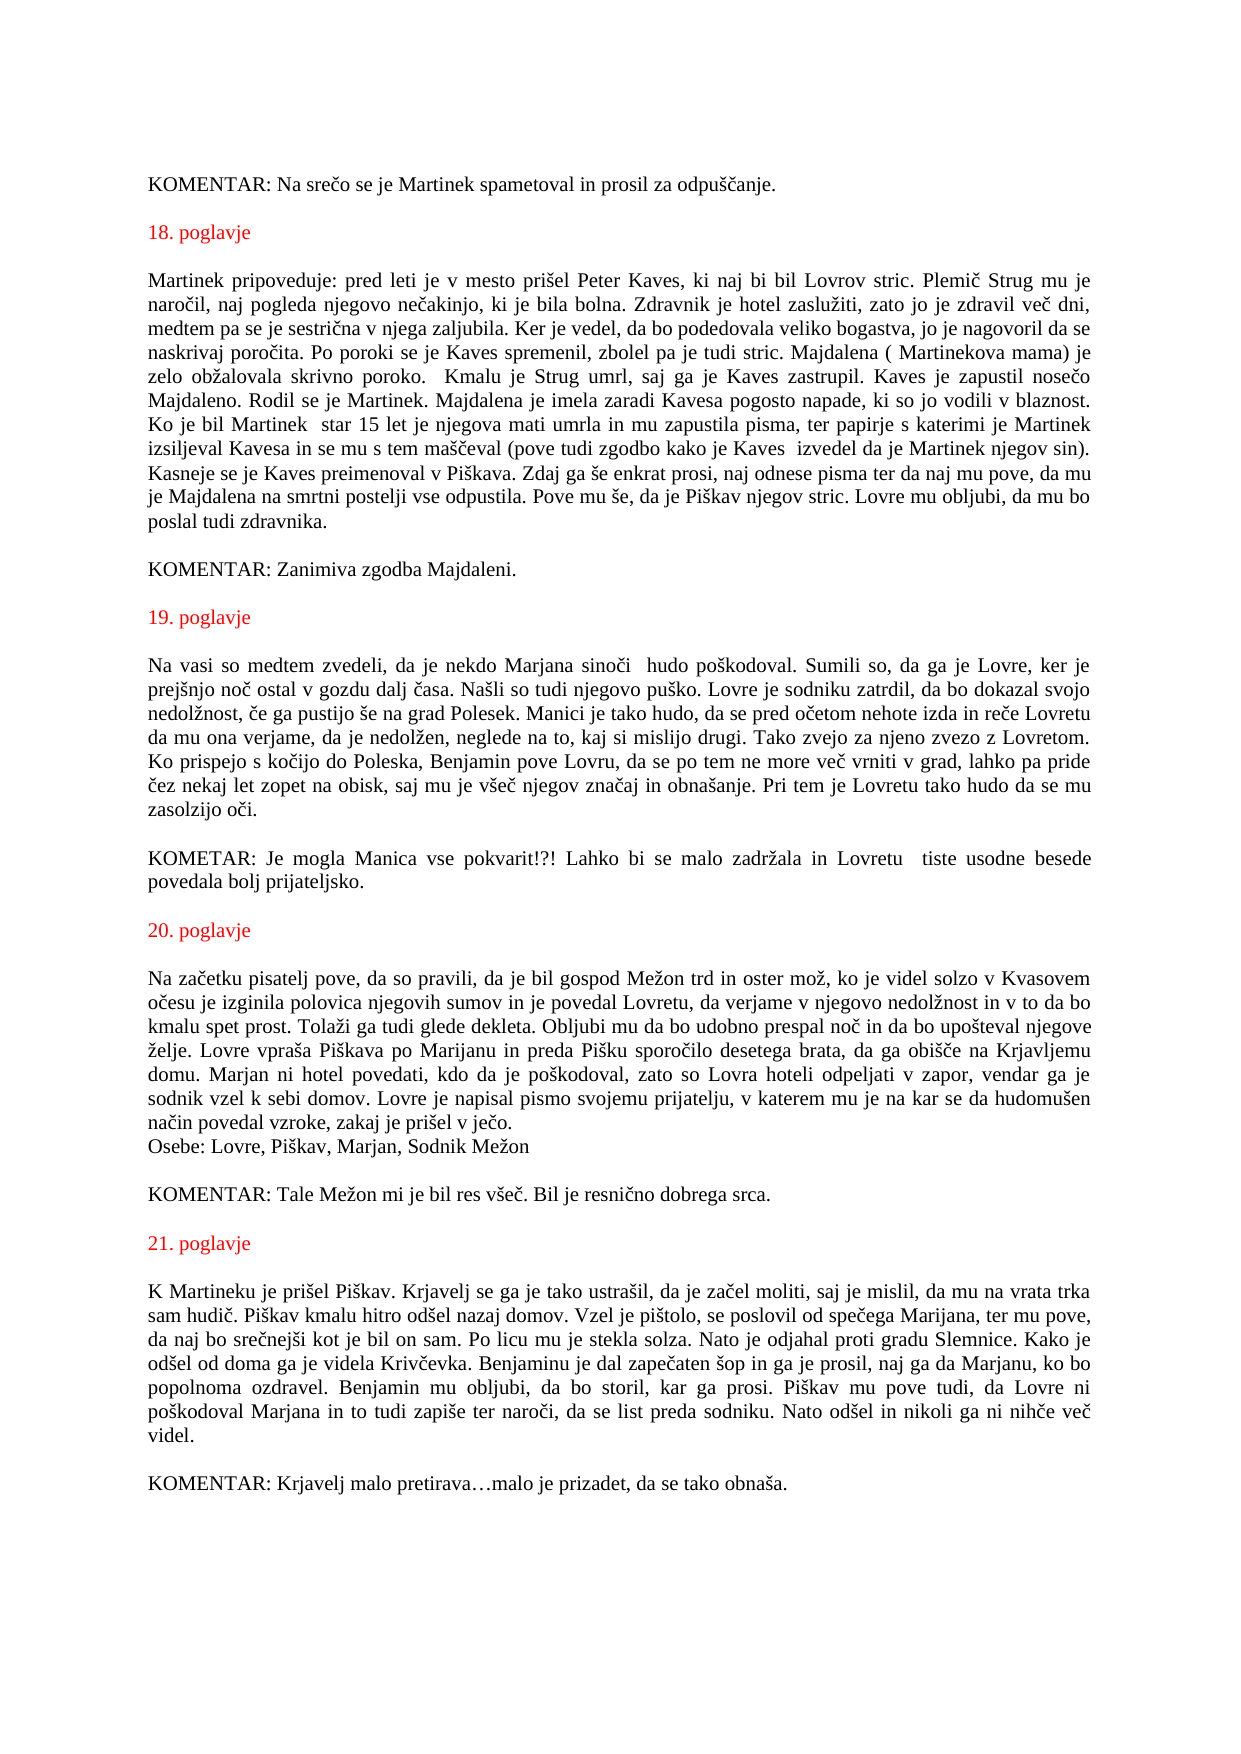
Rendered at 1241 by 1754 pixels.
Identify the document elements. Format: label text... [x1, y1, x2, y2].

text Na vasi so medtem zvedeli, da je nekdo Marjana sinoči hudo poškodoval. Sumili so, da ga je Lovre, ker je prejšnjo noč ostal v gozdu dalj časa. Našli so tudi njegovo puško. Lovre je sodniku zatrdil, da bo dokazal svojo nedolžnost, če ga pustijo še na grad Polesek. Manici je tako hudo, da se pred očetom nehote izda in reče Lovretu da mu ona verjame, da je nedolžen, neglede na to, kaj si mislijo drugi. Tako zvejo za njeno zvezo z Lovretom. Ko prispejo s kočijo do Poleska, Benjamin pove Lovru, da se po tem ne more več vrniti v grad, lahko pa pride čez nekaj let zopet na obisk, saj mu je všeč njegov značaj in obnašanje. Pri tem je Lovretu tako hudo da se mu zasolzijo oči. [148, 653, 1093, 821]
subtitle KOMENTAR: Krjavelj malo pretirava…malo je prizadet, da se tako obnaša. [148, 1471, 1093, 1495]
text KOMENTAR: Na srečo se je Martinek spametoval in prosil za odpuščanje. [148, 172, 1093, 196]
text Osebe: Lovre, Piškav, Marjan, Sodnik Mežon [148, 1134, 1093, 1158]
subtitle Na začetku pisatelj pove, da so pravili, da je bil gospod Mežon trd in oster mož, ko je videl solzo v Kvasovem očesu je izginila polovica njegovih sumov in je povedal Lovretu, da verjame v njegovo nedolžnost in v to da bo kmalu spet prost. Tolaži ga tudi glede dekleta. Obljubi mu da bo udobno prespal noč in da bo upošteval njegove želje. Lovre vpraša Piškava po Marijanu in preda Pišku sporočilo desetega brata, da ga obišče na Krjavljemu domu. Marjan ni hotel povedati, kdo da je poškodoval, zato so Lovra hoteli odpeljati v zapor, vendar ga je sodnik vzel k sebi domov. Lovre je napisal pismo svojemu prijatelju, v katerem mu je na kar se da hudomušen način povedal vzroke, zakaj je prišel v ječo. [148, 966, 1093, 1134]
text Martinek pripoveduje: pred leti je v mesto prišel Peter Kaves, ki naj bi bil Lovrov stric. Plemič Strug mu je naročil, naj pogleda njegovo nečakinjo, ki je bila bolna. Zdravnik je hotel zaslužiti, zato jo je zdravil več dni, medtem pa se je sestrična v njega zaljubila. Ker je vedel, da bo podedovala veliko bogastva, jo je nagovoril da se naskrivaj poročita. Po poroki se je Kaves spremenil, zbolel pa je tudi stric. Majdalena ( Martinekova mama) je zelo obžalovala skrivno poroko. Kmalu je Strug umrl, saj ga je Kaves zastrupil. Kaves je zapustil nosečo Majdaleno. Rodil se je Martinek. Majdalena je imela zaradi Kavesa pogosto napade, ki so jo vodili v blaznost. Ko je bil Martinek star 15 let je njegova mati umrla in mu zapustila pisma, ter papirje s katerimi je Martinek izsiljeval Kavesa in se mu s tem maščeval (pove tudi zgodbo kako je Kaves izvedel da je Martinek njegov sin). Kasneje se je Kaves preimenoval v Piškava. Zdaj ga še enkrat prosi, naj odnese pisma ter da naj mu pove, da mu je Majdalena na smrtni postelji vse odpustila. Pove mu še, da je Piškav njegov stric. Lovre mu obljubi, da mu bo poslal tudi zdravnika. [148, 268, 1093, 533]
text 20. poglavje [148, 918, 1093, 942]
text KOMETAR: Je mogla Manica vse pokvarit!?! Lahko bi se malo zadržala in Lovretu tiste usodne besede povedala bolj prijateljsko. [148, 845, 1093, 893]
subtitle K Martineku je prišel Piškav. Krjavelj se ga je tako ustrašil, da je začel moliti, saj je mislil, da mu na vrata trka sam hudič. Piškav kmalu hitro odšel nazaj domov. Vzel je pištolo, se poslovil od spečega Marijana, ter mu pove, da naj bo srečnejši kot je bil on sam. Po licu mu je stekla solza. Nato je odjahal proti gradu Slemnice. Kako je odšel od doma ga je videla Krivčevka. Benjaminu je dal zapečaten šop in ga je prosil, naj ga da Marjanu, ko bo popolnoma ozdravel. Benjamin mu obljubi, da bo storil, kar ga prosi. Piškav mu pove tudi, da Lovre ni poškodoval Marjana in to tudi zapiše ter naroči, da se list preda sodniku. Nato odšel in nikoli ga ni nihče več videl. [148, 1278, 1093, 1447]
text KOMENTAR: Zanimiva zgodba Majdaleni. [148, 557, 1093, 581]
text KOMENTAR: Tale Mežon mi je bil res všeč. Bil je resnično dobrega srca. [148, 1182, 1093, 1206]
text 19. poglavje [148, 605, 1093, 629]
text 21. poglavje [148, 1230, 1093, 1254]
text 18. poglavje [148, 220, 1093, 244]
